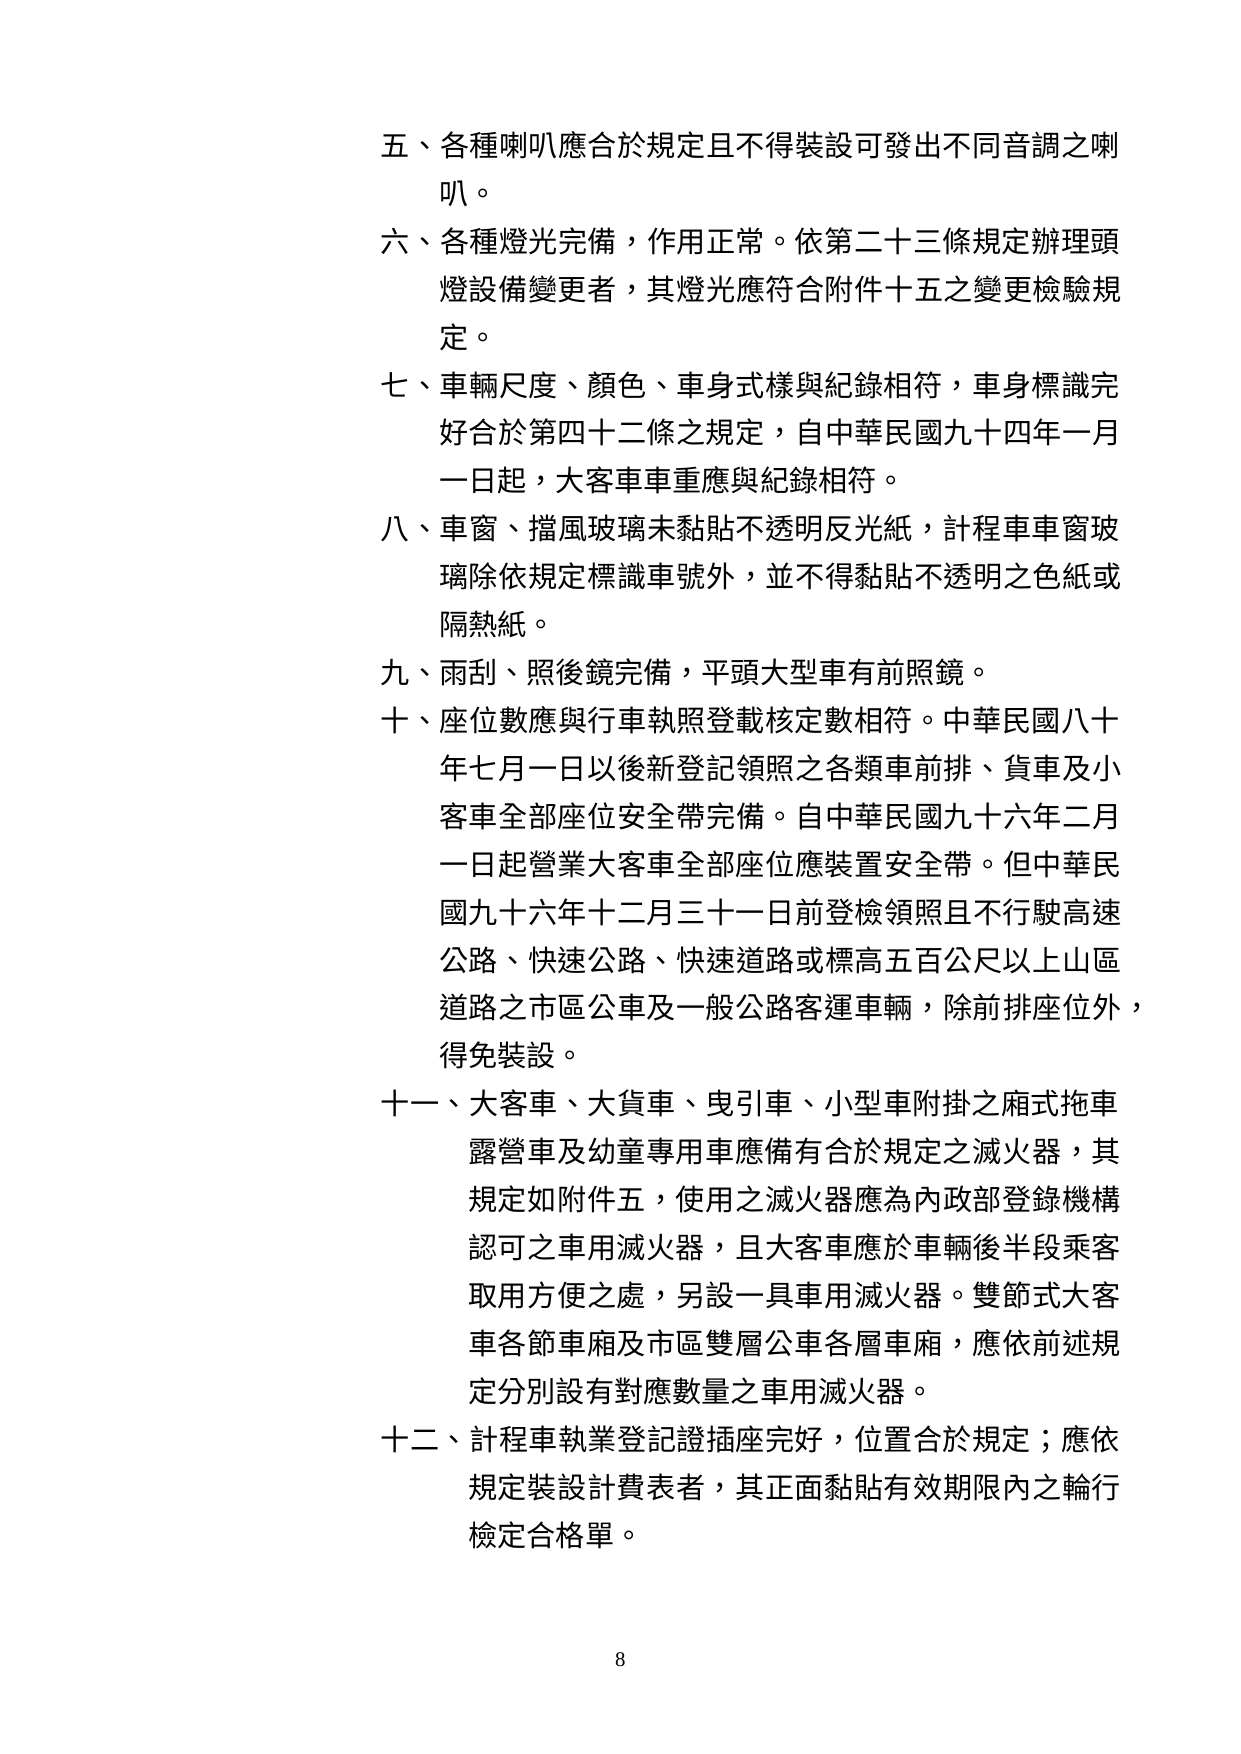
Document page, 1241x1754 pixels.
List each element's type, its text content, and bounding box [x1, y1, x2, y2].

text 十、座位數應與行車執照登載核定數相符。中華民國八十年七月一日以後新登記領照之各類車前排、貨車及小客車全部座位安全帶完備。自中華民國九十六年二月一日起營業大客車全部座位應裝置安全帶。但中華民國九十六年十二月三十一日前登檢領照且不行駛高速公路、快速公路、快速道路或標高五百公尺以上山區道路之市區公車及一般公路客運車輛，除前排座位外，得免裝設。 [381, 693, 1122, 1076]
text 八、車窗、擋風玻璃未黏貼不透明反光紙，計程車車窗玻璃除依規定標識車號外，並不得黏貼不透明之色紙或隔熱紙。 [381, 501, 1122, 645]
text 五、各種喇叭應合於規定且不得裝設可發出不同音調之喇叭。 [381, 118, 1122, 214]
text 十一、大客車、大貨車、曳引車、小型車附掛之廂式拖車、露營車及幼童專用車應備有合於規定之滅火器，其規定如附件五，使用之滅火器應為內政部登錄機構認可之車用滅火器，且大客車應於車輛後半段乘客取用方便之處，另設一具車用滅火器。雙節式大客車各節車廂及市區雙層公車各層車廂，應依前述規定分別設有對應數量之車用滅火器。 [381, 1076, 1122, 1412]
text 七、車輛尺度、顏色、車身式樣與紀錄相符，車身標識完好合於第四十二條之規定，自中華民國九十四年一月一日起，大客車車重應與紀錄相符。 [381, 358, 1122, 501]
text 六、各種燈光完備，作用正常。依第二十三條規定辦理頭燈設備變更者，其燈光應符合附件十五之變更檢驗規定。 [381, 214, 1122, 358]
text 九、雨刮、照後鏡完備，平頭大型車有前照鏡。 [381, 645, 1122, 693]
text 十二、計程車執業登記證插座完好，位置合於規定；應依規定裝設計費表者，其正面黏貼有效期限內之輪行檢定合格單。 [381, 1412, 1122, 1556]
